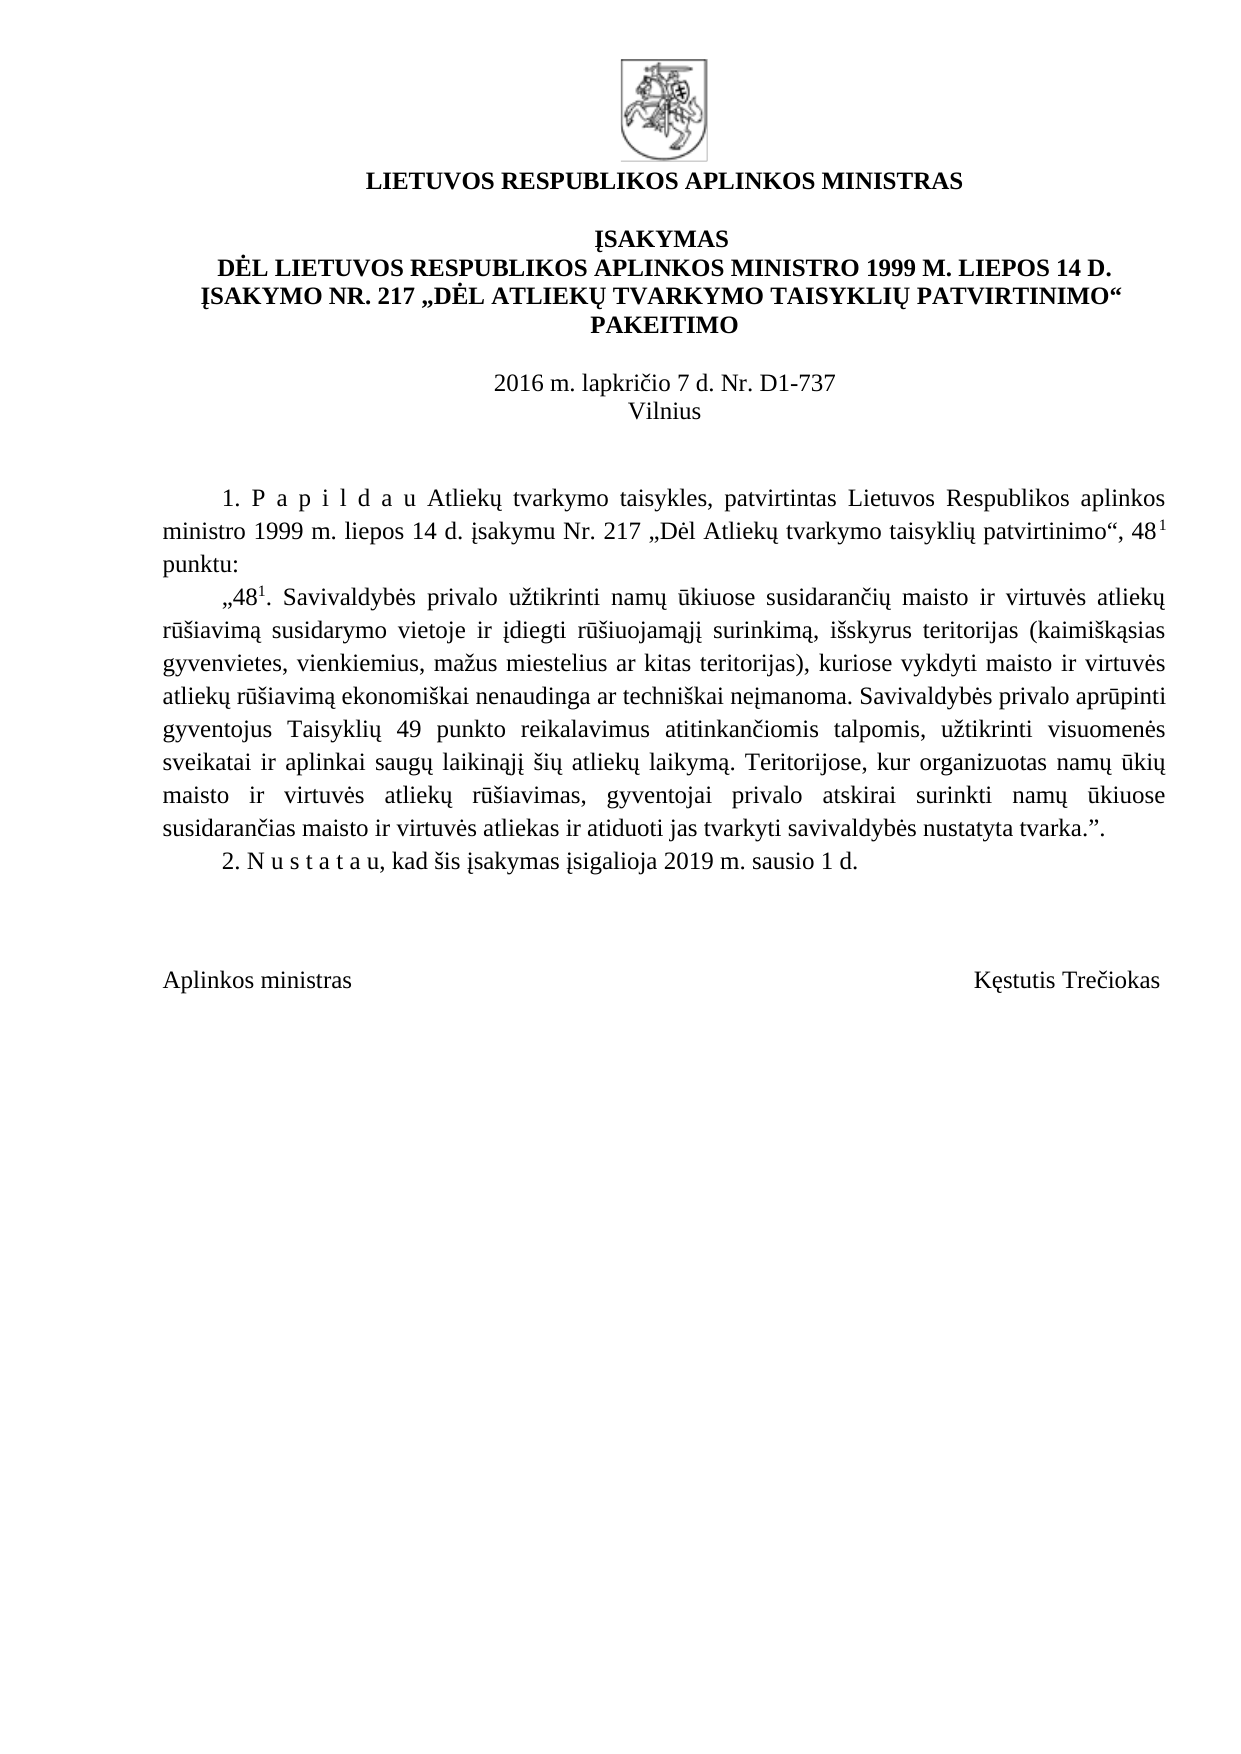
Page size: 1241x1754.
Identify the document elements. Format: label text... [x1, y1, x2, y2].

text Aplinkos ministras Kęstutis Trečiokas [162, 965, 1167, 994]
text 2. N u s t a t a u, kad šis įsakymas įsigalioja 2019 m. sausio 1 d. [162, 846, 1167, 875]
text 1. P a p i l d a u Atliekų tvarkymo taisykles, patvirtintas Lietuvos Respublikos aplinkos ministro 1999 m. liepos 14 d. įsakymu Nr. 217 „Dėl Atliekų tvarkymo taisyklių patvirtinimo“, 481 punktu: [162, 483, 1167, 577]
text pakeitimo [162, 310, 1167, 339]
text Vilnius [162, 396, 1167, 425]
text LIETUVOS RESPUBLIKOS APLINKOS MINISTRAS [162, 166, 1167, 195]
text 2016 m. lapkričio 7 d. Nr. D1-737 [162, 368, 1167, 396]
text ĮSAKYMAS [162, 224, 1167, 253]
text „481. Savivaldybės privalo užtikrinti namų ūkiuose susidarančių maisto ir virtuvės atliekų rūšiavimą susidarymo vietoje ir įdiegti rūšiuojamąjį surinkimą, išskyrus teritorijas (kaimiškąsias gyvenvietes, vienkiemius, mažus miestelius ar kitas teritorijas), kuriose vykdyti maisto ir virtuvės atliekų rūšiavimą ekonomiškai nenaudinga ar techniškai neįmanoma. Savivaldybės privalo aprūpinti gyventojus Taisyklių 49 punkto reikalavimus atitinkančiomis talpomis, užtikrinti visuomenės sveikatai ir aplinkai saugų laikinąjį šių atliekų laikymą. Teritorijose, kur organizuotas namų ūkių maisto ir virtuvės atliekų rūšiavimas, gyventojai privalo atskirai surinkti namų ūkiuose susidarančias maisto ir virtuvės atliekas ir atiduoti jas tvarkyti savivaldybės nustatyta tvarka.”. [162, 582, 1167, 842]
text DĖL LIETUVOS RESPUBLIKOS APLINKOS MINISTRO 1999 M. LIEPOS 14 D. ĮSAKYMO NR. 217 „DĖL ATLIEKŲ TVARKYMO TAISYKLIŲ PATVIRTINIMO“ [162, 253, 1167, 310]
